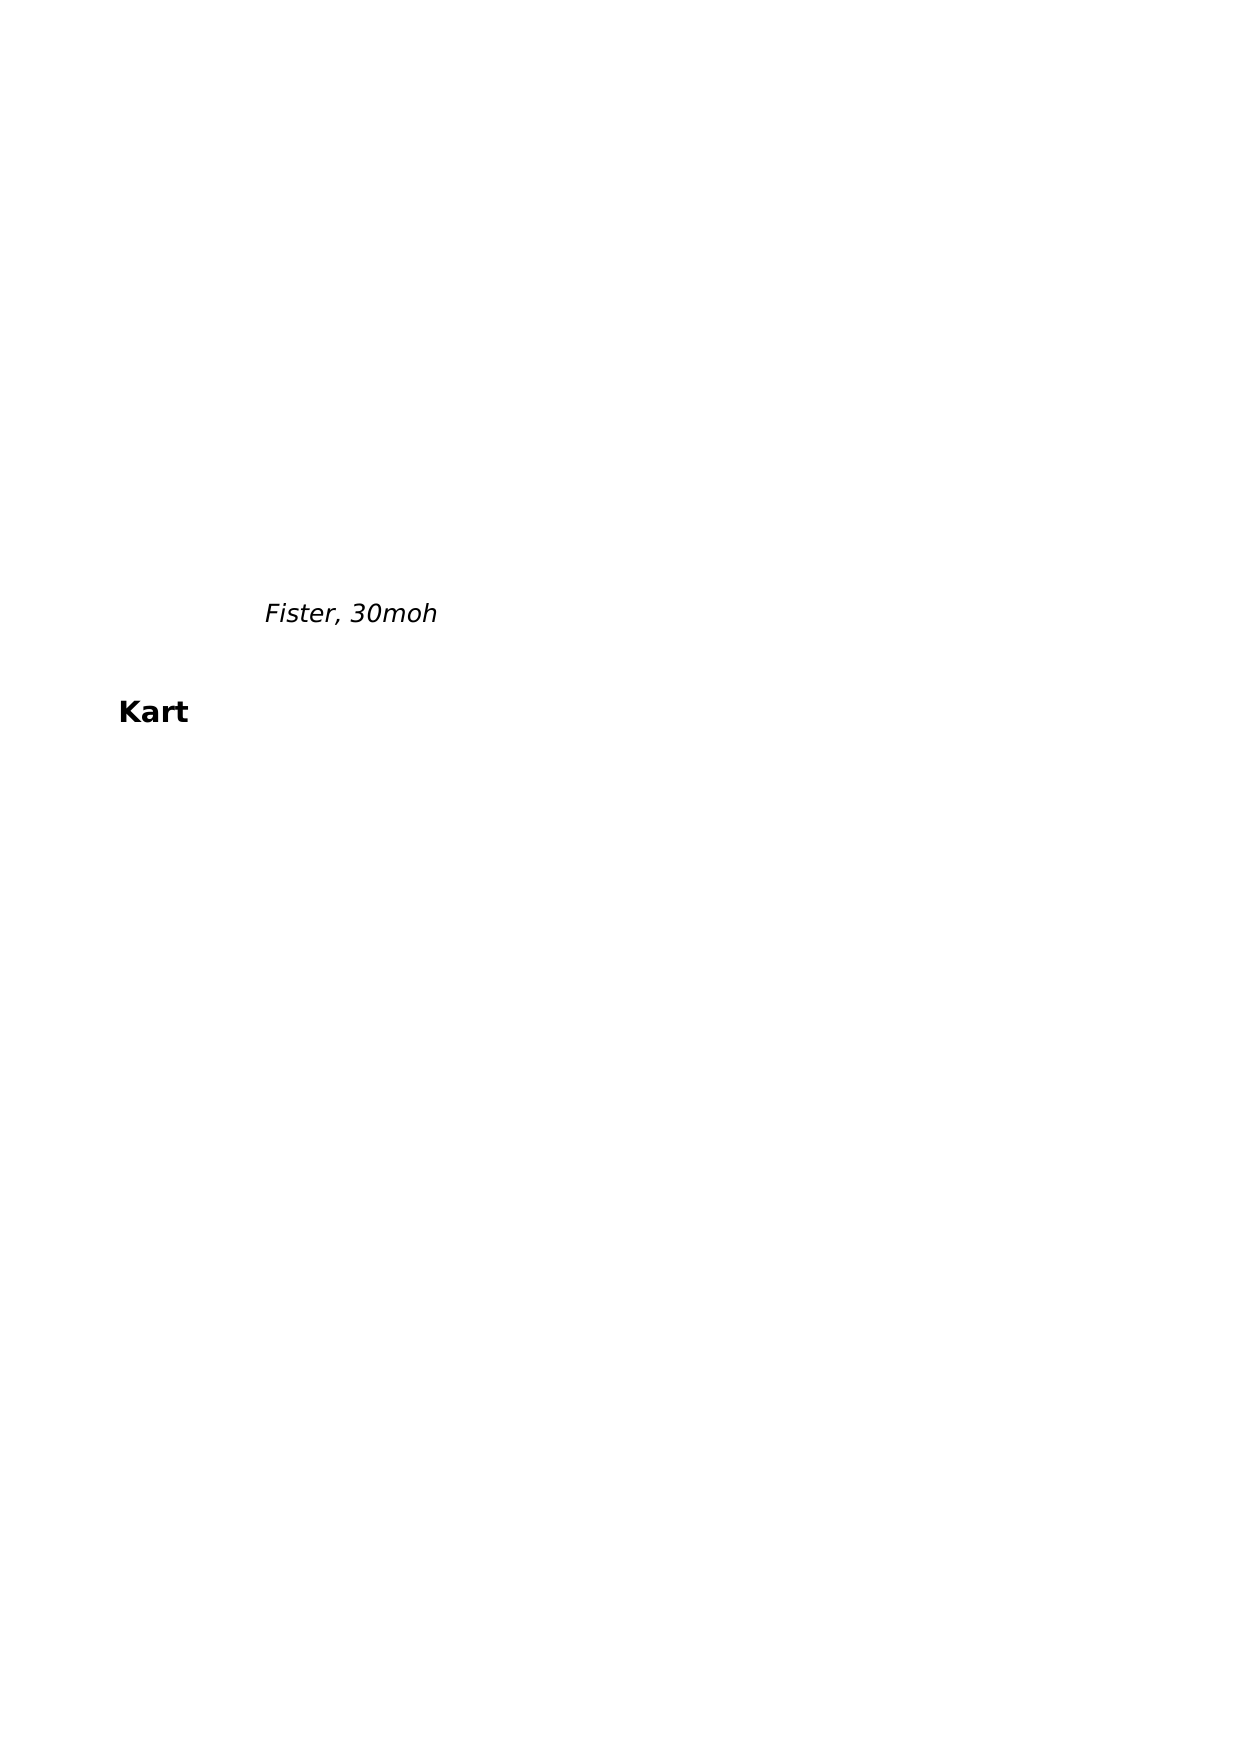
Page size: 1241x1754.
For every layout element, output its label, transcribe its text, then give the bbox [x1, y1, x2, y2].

text Fister, 30moh [118, 131, 587, 628]
subtitle Kart [118, 695, 1122, 729]
